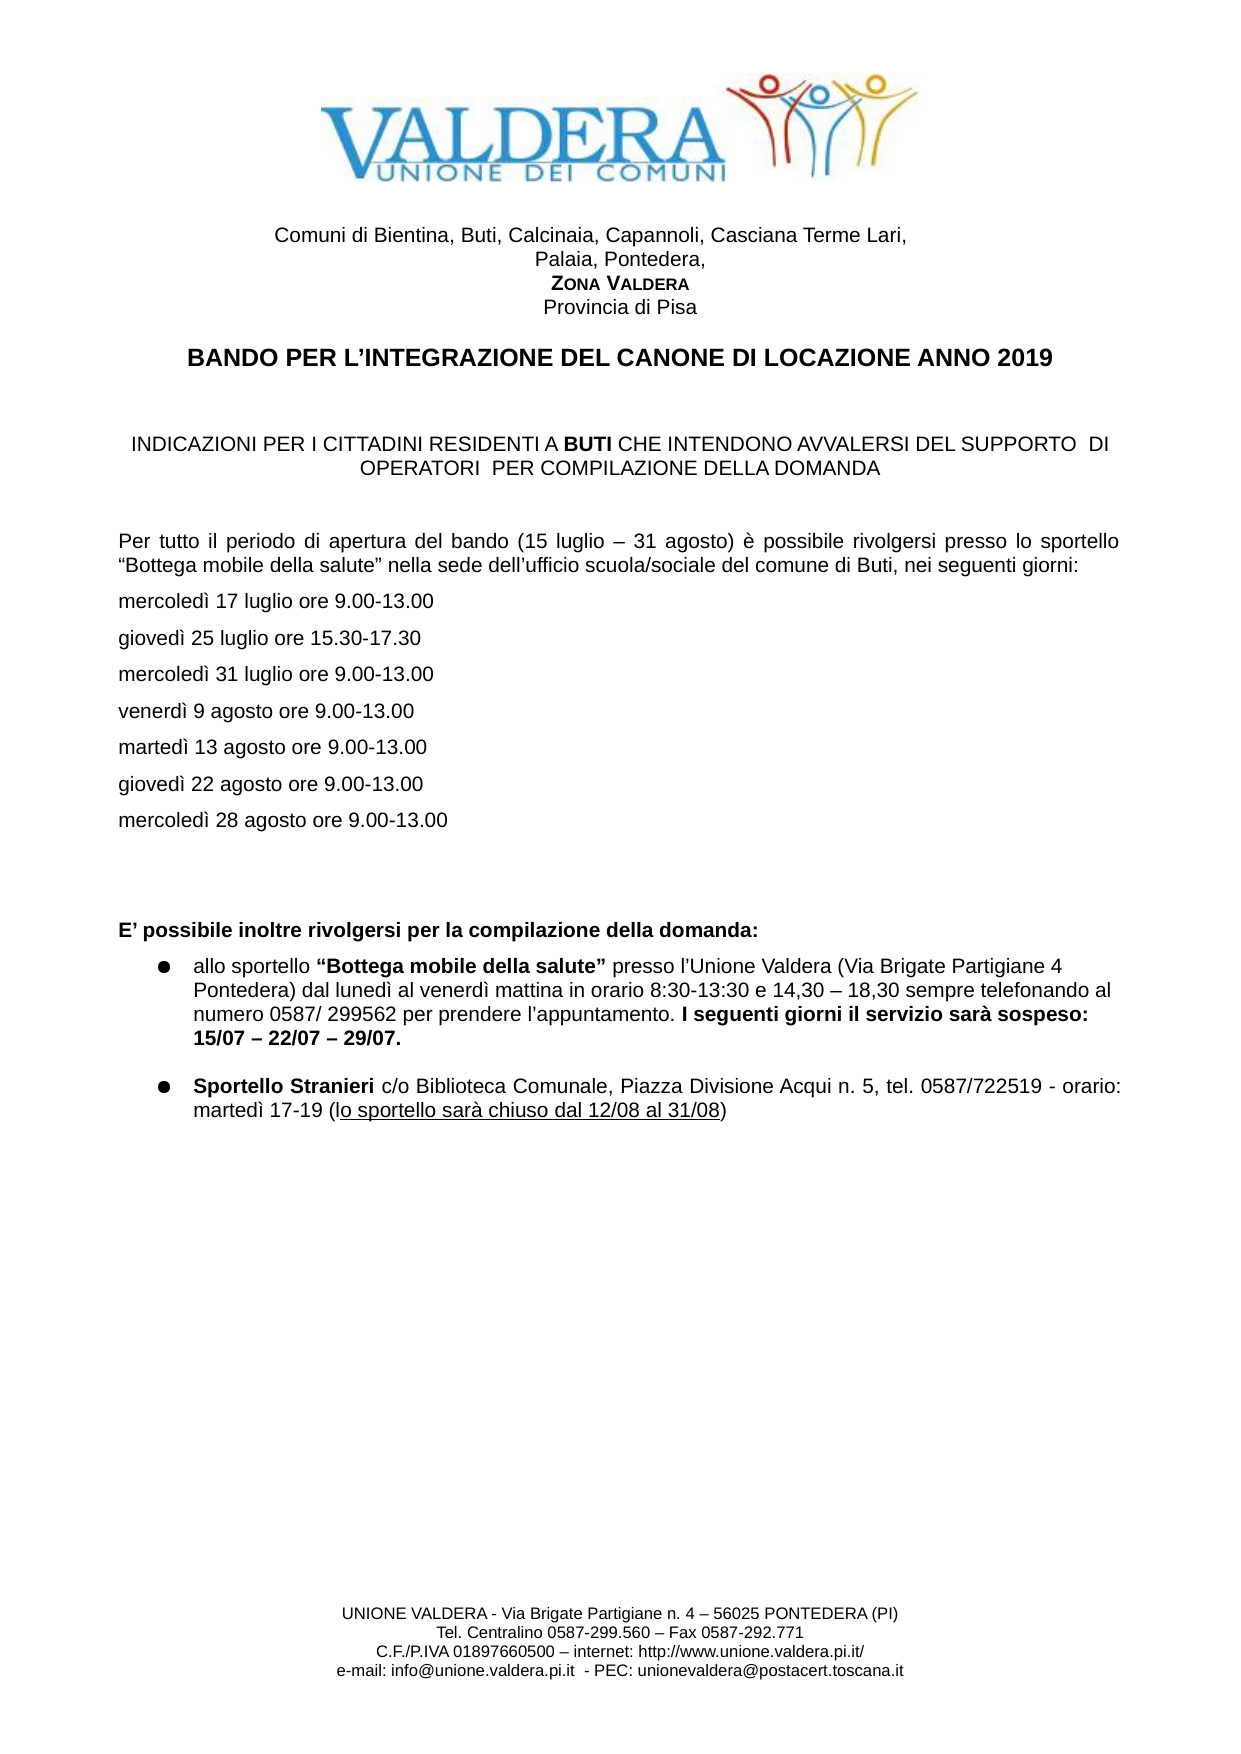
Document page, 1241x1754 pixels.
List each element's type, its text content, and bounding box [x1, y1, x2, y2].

text Palaia, Pontedera, [118, 247, 1063, 271]
text Provincia di Pisa [118, 295, 1122, 319]
text Zona Valdera [118, 271, 1122, 295]
picture [321, 73, 920, 183]
list Sportello Stranieri c/o Biblioteca Comunale, Piazza Divisione Acqui n. 5, tel. 0587/722519 - orario: martedì 17-19 (lo sportello sarà chiuso dal 12/08 al 31/08) [156, 1074, 1122, 1122]
text venerdì 9 agosto ore 9.00-13.00 [118, 699, 1122, 723]
text mercoledì 28 agosto ore 9.00-13.00 [118, 808, 1122, 832]
list allo sportello “Bottega mobile della salute” presso l’Unione Valdera (Via Brigate Partigiane 4 Pontedera) dal lunedì al venerdì mattina in orario 8:30-13:30 e 14,30 – 18,30 sempre telefonando al numero 0587/ 299562 per prendere l’appuntamento. I seguenti giorni il servizio sarà sospeso: 15/07 – 22/07 – 29/07. [156, 954, 1122, 1050]
text INDICAZIONI PER I CITTADINI RESIDENTI A BUTI CHE INTENDONO AVVALERSI DEL SUPPORTO DI OPERATORI PER COMPILAZIONE DELLA DOMANDA [118, 432, 1122, 480]
text giovedì 22 agosto ore 9.00-13.00 [118, 772, 1122, 796]
text Comuni di Bientina, Buti, Calcinaia, Capannoli, Casciana Terme Lari, [118, 223, 1063, 247]
text giovedì 25 luglio ore 15.30-17.30 [118, 626, 1122, 650]
text E’ possibile inoltre rivolgersi per la compilazione della domanda: [118, 917, 1122, 941]
text Per tutto il periodo di apertura del bando (15 luglio – 31 agosto) è possibile rivolgersi presso lo sportello “Bottega mobile della salute” nella sede dell’ufficio scuola/sociale del comune di Buti, nei seguenti giorni: [118, 529, 1122, 577]
text BANDO PER L’INTEGRAZIONE DEL CANONE DI LOCAZIONE ANNO 2019 [118, 343, 1122, 372]
text mercoledì 17 luglio ore 9.00-13.00 [118, 589, 1122, 613]
text mercoledì 31 luglio ore 9.00-13.00 [118, 662, 1122, 686]
text martedì 13 agosto ore 9.00-13.00 [118, 735, 1122, 759]
